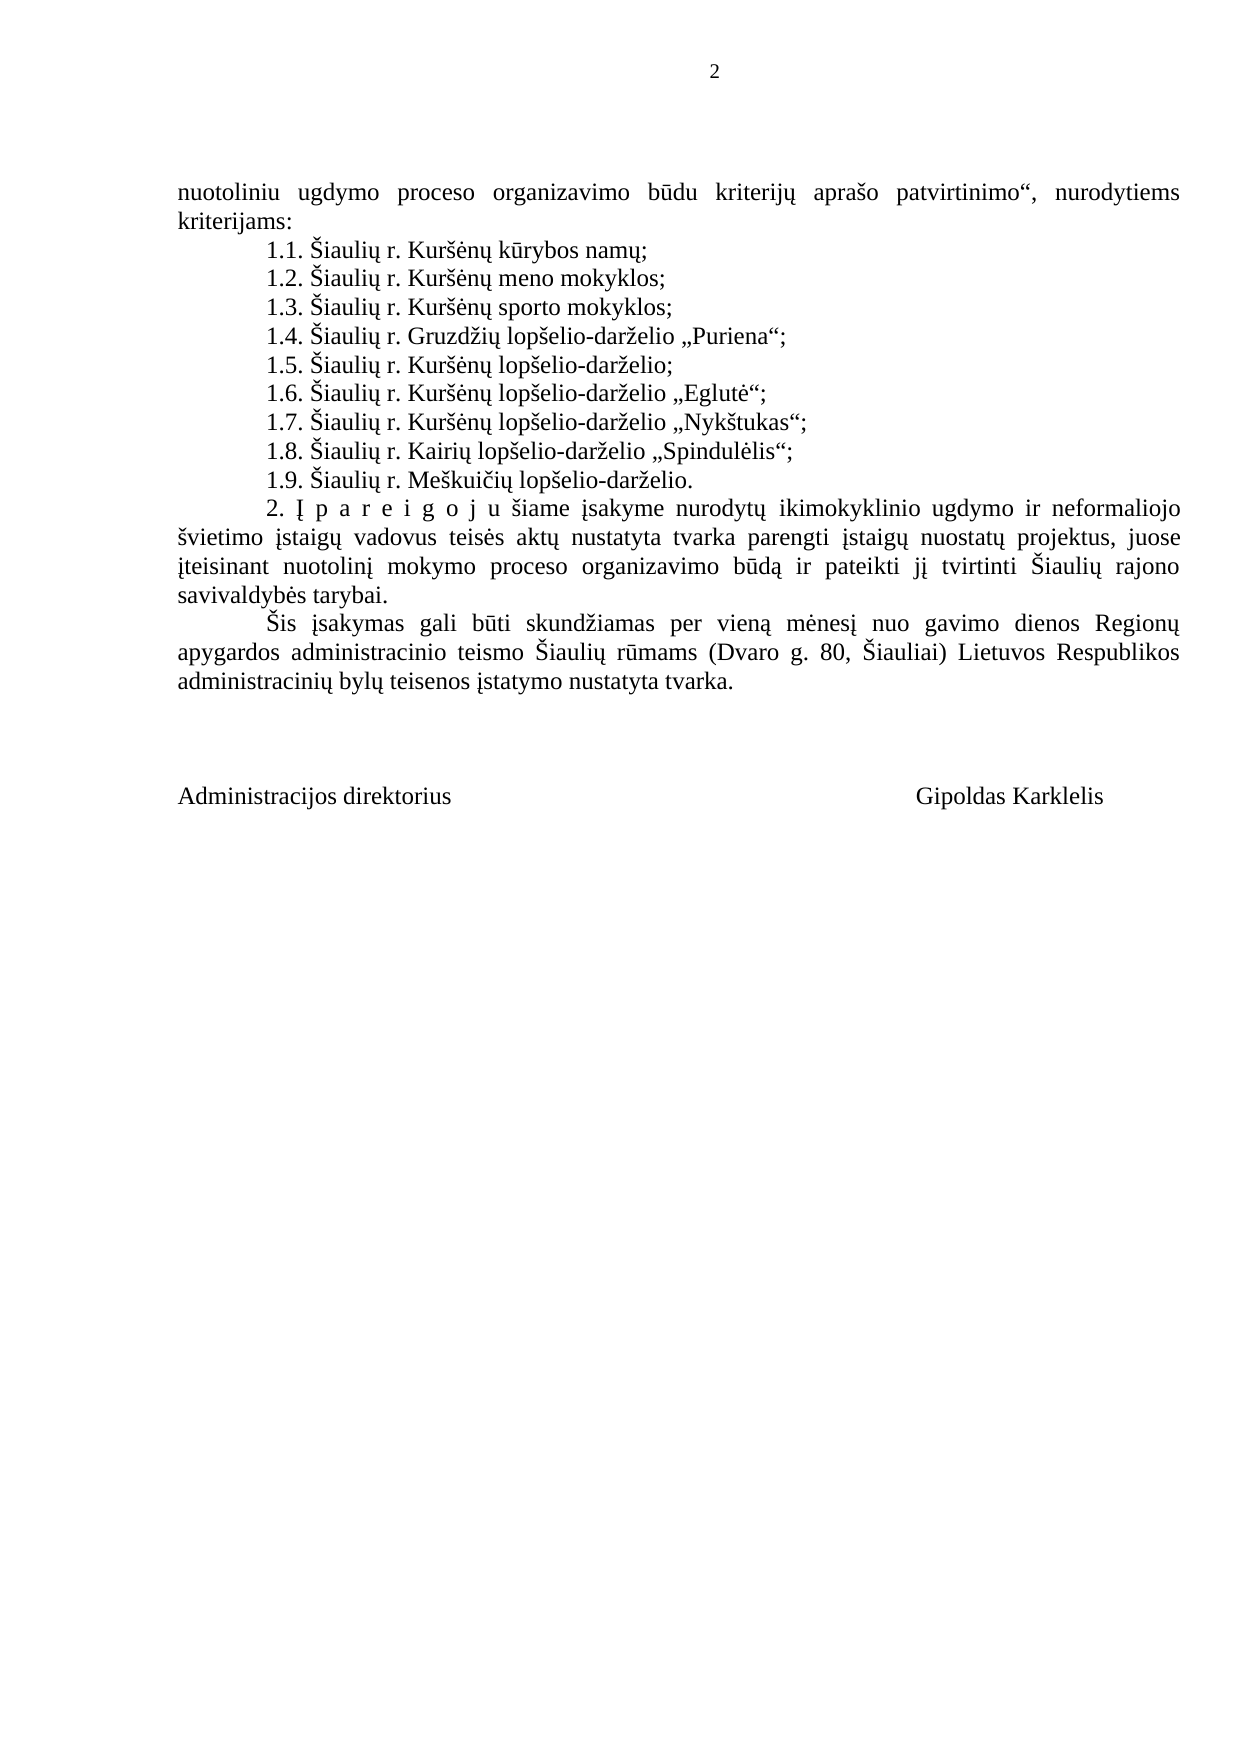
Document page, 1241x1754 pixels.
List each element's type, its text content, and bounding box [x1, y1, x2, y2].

text 1.2. Šiaulių r. Kuršėnų meno mokyklos; [177, 263, 1181, 292]
text Administracijos direktorius Gipoldas Karklelis [177, 781, 1181, 810]
text 1.1. Šiaulių r. Kuršėnų kūrybos namų; [177, 235, 1181, 263]
text 1.9. Šiaulių r. Meškuičių lopšelio-darželio. [177, 465, 1181, 493]
text 1.3. Šiaulių r. Kuršėnų sporto mokyklos; [177, 292, 1181, 321]
text 2. Į p a r e i g o j u šiame įsakyme nurodytų ikimokyklinio ugdymo ir neformaliojo švietimo įstaigų vadovus teisės aktų nustatyta tvarka parengti įstaigų nuostatų projektus, juose įteisinant nuotolinį mokymo proceso organizavimo būdą ir pateikti jį tvirtinti Šiaulių rajono savivaldybės tarybai. [177, 493, 1181, 608]
text Šis įsakymas gali būti skundžiamas per vieną mėnesį nuo gavimo dienos Regionų apygardos administracinio teismo Šiaulių rūmams (Dvaro g. 80, Šiauliai) Lietuvos Respublikos administracinių bylų teisenos įstatymo nustatyta tvarka. [177, 608, 1181, 695]
text 1.8. Šiaulių r. Kairių lopšelio-darželio „Spindulėlis“; [177, 436, 1181, 465]
text nuotoliniu ugdymo proceso organizavimo būdu kriterijų aprašo patvirtinimo“, nurodytiems kriterijams: [177, 177, 1181, 235]
text 1.5. Šiaulių r. Kuršėnų lopšelio-darželio; [177, 350, 1181, 378]
text 1.7. Šiaulių r. Kuršėnų lopšelio-darželio „Nykštukas“; [177, 407, 1181, 436]
text 1.6. Šiaulių r. Kuršėnų lopšelio-darželio „Eglutė“; [177, 378, 1181, 407]
text 1.4. Šiaulių r. Gruzdžių lopšelio-darželio „Puriena“; [177, 321, 1181, 350]
